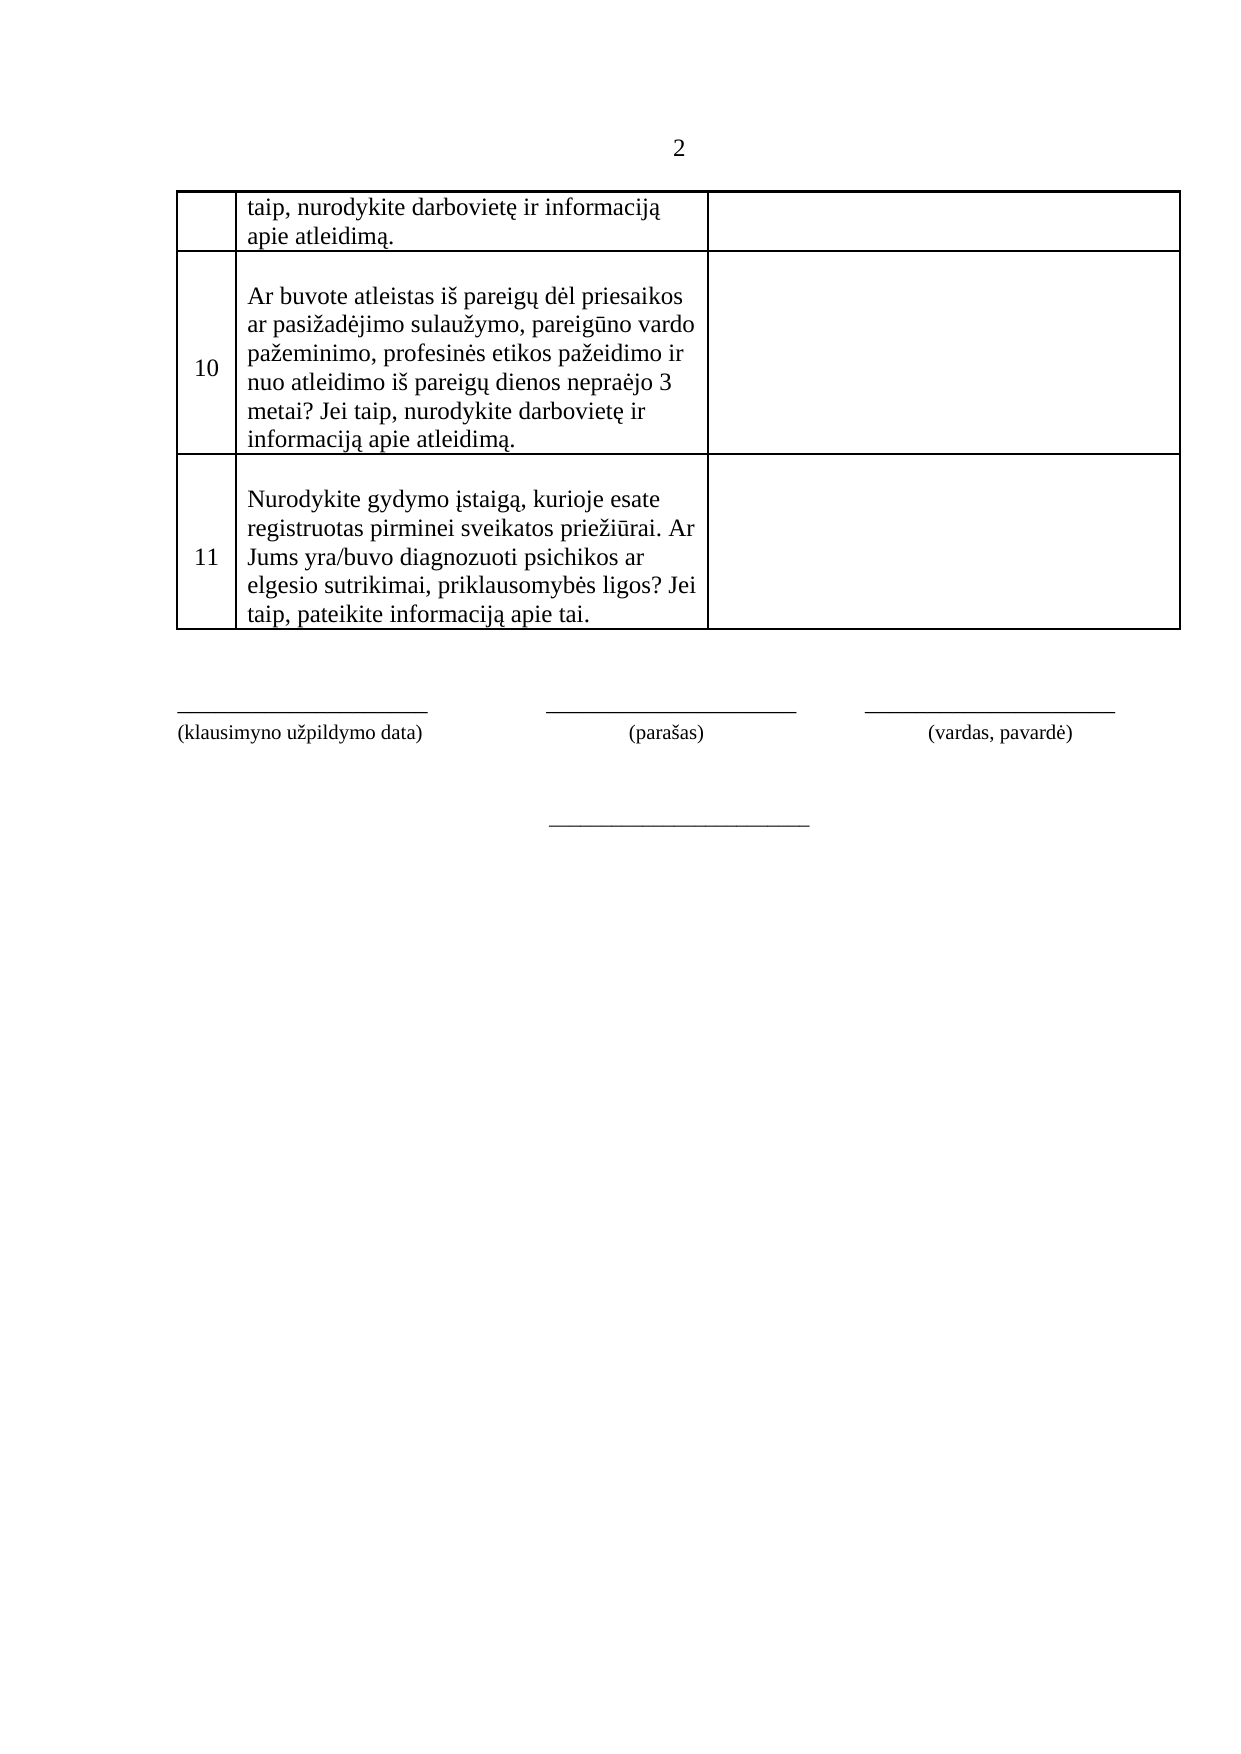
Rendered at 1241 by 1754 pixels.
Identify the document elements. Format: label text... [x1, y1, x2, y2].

table_cell taip, nurodykite darbovietę ir informaciją apie atleidimą. [237, 193, 707, 250]
table_cell Ar buvote atleistas iš pareigų dėl priesaikos ar pasižadėjimo sulaužymo, pareigūno vardo pažeminimo, profesinės etikos pažeidimo ir nuo atleidimo iš pareigų dienos nepraėjo 3 metai? Jei taip, nurodykite darbovietę ir informaciją apie atleidimą. [237, 252, 707, 453]
table_cell 11 [178, 455, 235, 628]
table_cell Nurodykite gydymo įstaigą, kurioje esate registruotas pirminei sveikatos priežiūrai. Ar Jums yra/buvo diagnozuoti psichikos ar elgesio sutrikimai, priklausomybės ligos? Jei taip, pateikite informaciją apie tai. [237, 455, 707, 628]
table_cell [709, 193, 1179, 250]
table_cell [178, 193, 235, 250]
table_cell [709, 455, 1179, 628]
table_cell 10 [178, 252, 235, 453]
text ____________________ ____________________ ____________________ [177, 687, 1181, 716]
table_cell [709, 252, 1179, 453]
text (klausimyno užpildymo data) (parašas) (vardas, pavardė) [177, 716, 1181, 745]
text _________________________ [177, 802, 1181, 829]
